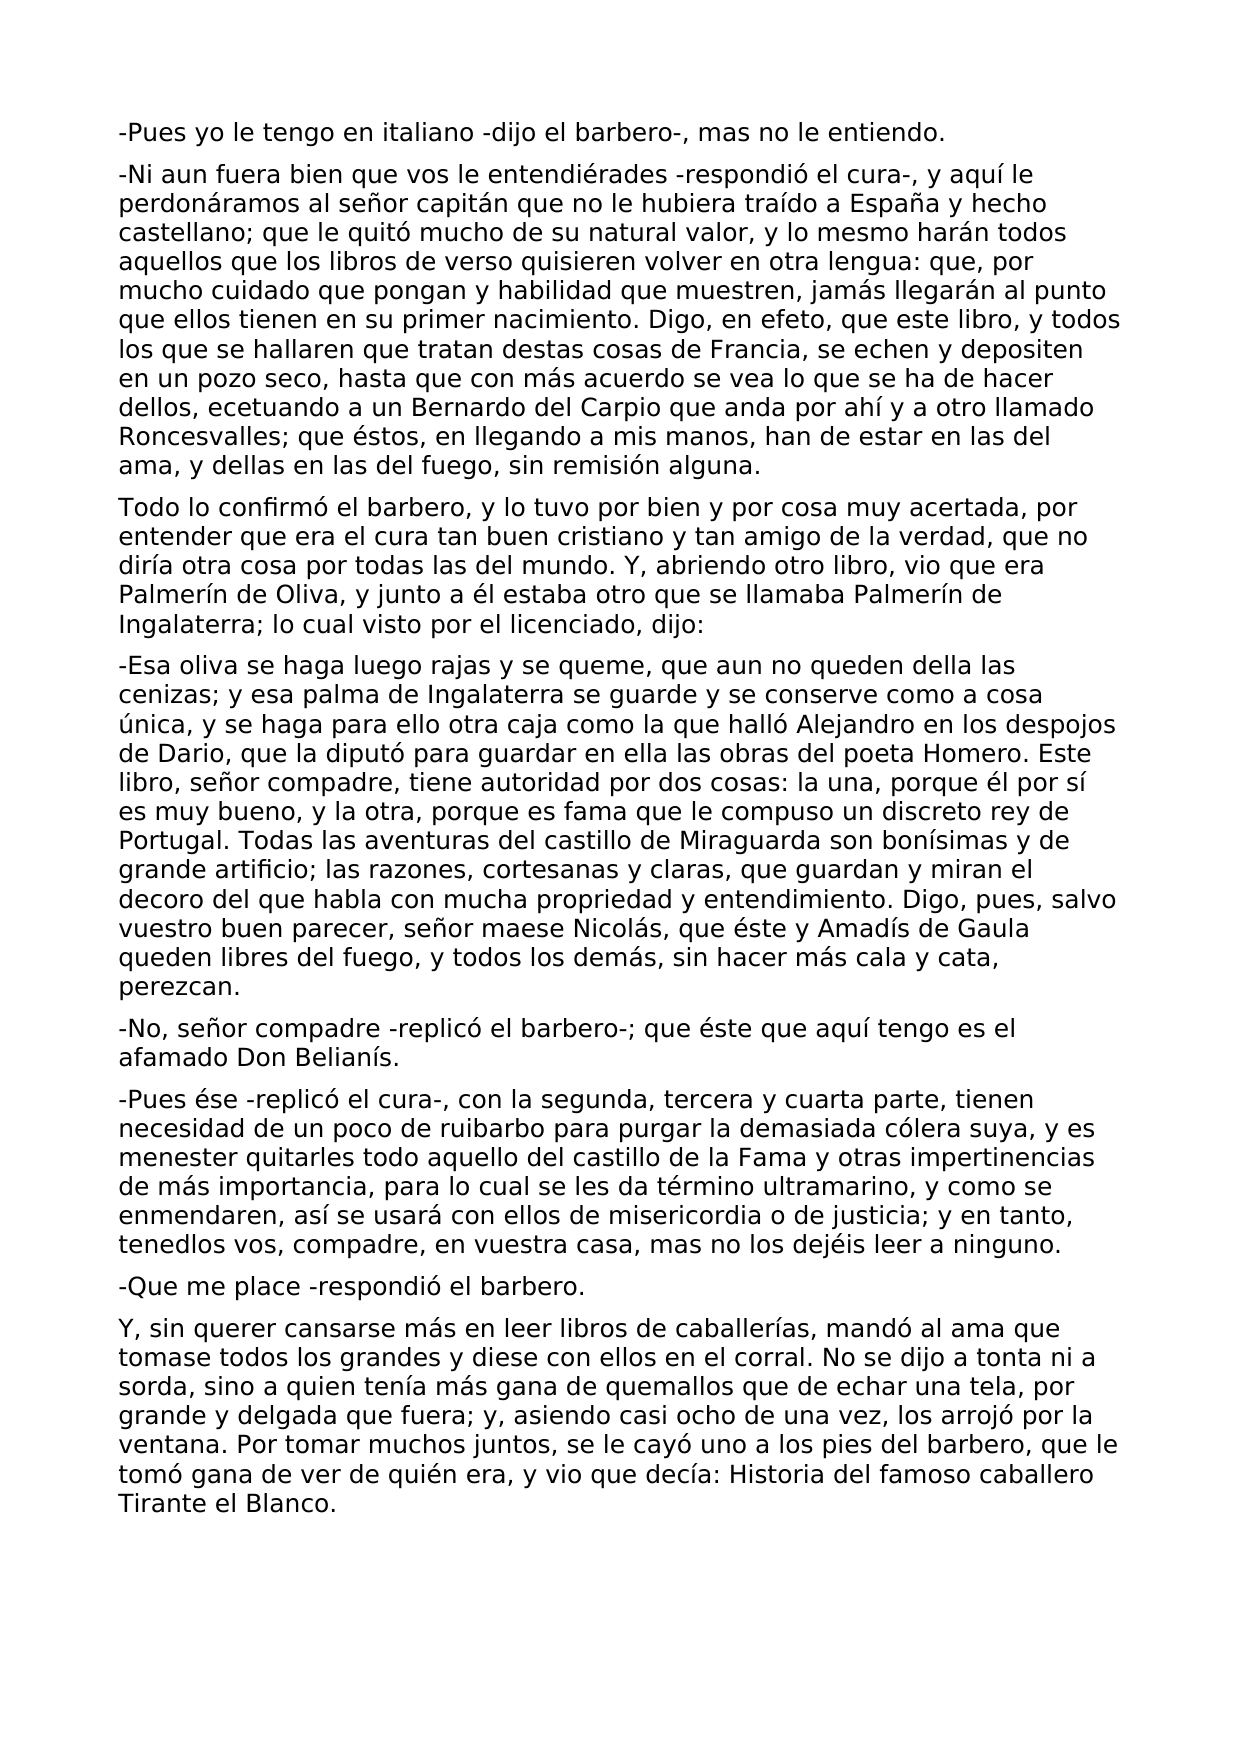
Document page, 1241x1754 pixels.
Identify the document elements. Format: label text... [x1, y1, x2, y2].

text -Que me place -respondió el barbero. [118, 1272, 1122, 1301]
text Todo lo confirmó el barbero, y lo tuvo por bien y por cosa muy acertada, por entender que era el cura tan buen cristiano y tan amigo de la verdad, que no diría otra cosa por todas las del mundo. Y, abriendo otro libro, vio que era Palmerín de Oliva, y junto a él estaba otro que se llamaba Palmerín de Ingalaterra; lo cual visto por el licenciado, dijo: [118, 493, 1122, 639]
text -Pues yo le tengo en italiano -dijo el barbero-, mas no le entiendo. [118, 118, 1122, 147]
text -Pues ése -replicó el cura-, con la segunda, tercera y cuarta parte, tienen necesidad de un poco de ruibarbo para purgar la demasiada cólera suya, y es menester quitarles todo aquello del castillo de la Fama y otras impertinencias de más importancia, para lo cual se les da término ultramarino, y como se enmendaren, así se usará con ellos de misericordia o de justicia; y en tanto, tenedlos vos, compadre, en vuestra casa, mas no los dejéis leer a ninguno. [118, 1085, 1122, 1260]
text -No, señor compadre -replicó el barbero-; que éste que aquí tengo es el afamado Don Belianís. [118, 1014, 1122, 1072]
text -Esa oliva se haga luego rajas y se queme, que aun no queden della las cenizas; y esa palma de Ingalaterra se guarde y se conserve como a cosa única, y se haga para ello otra caja como la que halló Alejandro en los despojos de Dario, que la diputó para guardar en ella las obras del poeta Homero. Este libro, señor compadre, tiene autoridad por dos cosas: la una, porque él por sí es muy bueno, y la otra, porque es fama que le compuso un discreto rey de Portugal. Todas las aventuras del castillo de Miraguarda son bonísimas y de grande artificio; las razones, cortesanas y claras, que guardan y miran el decoro del que habla con mucha propriedad y entendimiento. Digo, pues, salvo vuestro buen parecer, señor maese Nicolás, que éste y Amadís de Gaula queden libres del fuego, y todos los demás, sin hacer más cala y cata, perezcan. [118, 651, 1122, 1001]
text -Ni aun fuera bien que vos le entendiérades -respondió el cura-, y aquí le perdonáramos al señor capitán que no le hubiera traído a España y hecho castellano; que le quitó mucho de su natural valor, y lo mesmo harán todos aquellos que los libros de verso quisieren volver en otra lengua: que, por mucho cuidado que pongan y habilidad que muestren, jamás llegarán al punto que ellos tienen en su primer nacimiento. Digo, en efeto, que este libro, y todos los que se hallaren que tratan destas cosas de Francia, se echen y depositen en un pozo seco, hasta que con más acuerdo se vea lo que se ha de hacer dellos, ecetuando a un Bernardo del Carpio que anda por ahí y a otro llamado Roncesvalles; que éstos, en llegando a mis manos, han de estar en las del ama, y dellas en las del fuego, sin remisión alguna. [118, 160, 1122, 481]
text Y, sin querer cansarse más en leer libros de caballerías, mandó al ama que tomase todos los grandes y diese con ellos en el corral. No se dijo a tonta ni a sorda, sino a quien tenía más gana de quemallos que de echar una tela, por grande y delgada que fuera; y, asiendo casi ocho de una vez, los arrojó por la ventana. Por tomar muchos juntos, se le cayó uno a los pies del barbero, que le tomó gana de ver de quién era, y vio que decía: Historia del famoso caballero Tirante el Blanco. [118, 1314, 1122, 1518]
